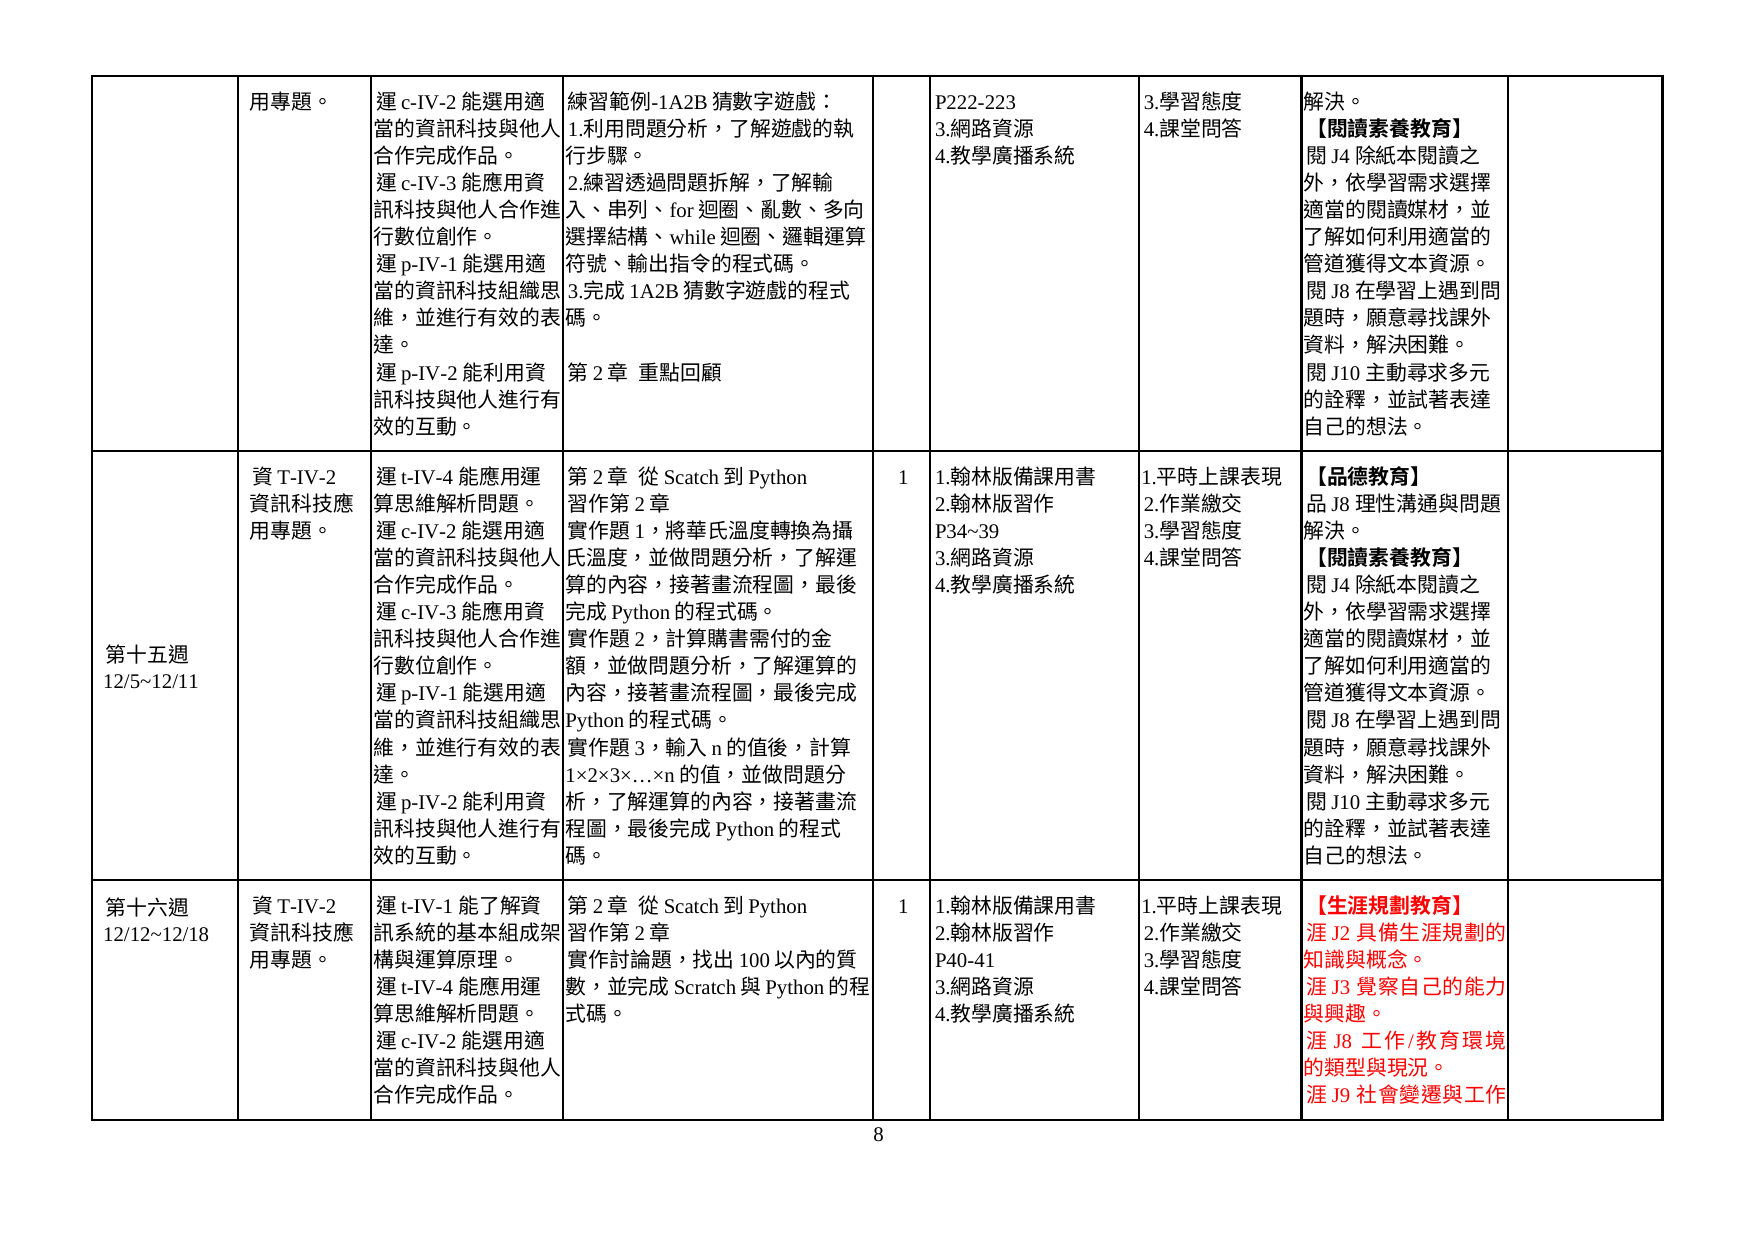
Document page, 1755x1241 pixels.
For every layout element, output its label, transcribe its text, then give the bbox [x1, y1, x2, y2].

table_cell 1.翰林版備課用書 2.翰林版習作 P40-41 3.網路資源 4.教學廣播系統 [931, 881, 1138, 1119]
table_cell 解決。 【閱讀素養教育】 閱J4 除紙本閱讀之外，依學習需求選擇適當的閱讀媒材，並了解如何利用適當的管道獲得文本資源。 閱J8 在學習上遇到問題時，願意尋找課外資料，解決困難。 閱J10 主動尋求多元的詮釋，並試著表達自己的想法。 [1303, 77, 1507, 450]
table_cell 第十六週 12/12~12/18 [93, 881, 237, 1119]
table_cell 第2章 從Scatch到Python 習作第2章 實作題1，將華氏溫度轉換為攝氏溫度，並做問題分析，了解運算的內容，接著畫流程圖，最後完成Python的程式碼。 實作題2，計算購書需付的金額，並做問題分析，了解運算的內容，接著畫流程圖，最後完成Python的程式碼。 實作題3，輸入n的值後，計算1×2×3×…×n的值，並做問題分析，了解運算的內容，接著畫流程圖，最後完成Python的程式碼。 [564, 452, 872, 879]
table_cell [1509, 881, 1661, 1119]
table_cell 資T-IV-2 資訊科技應用專題。 [239, 452, 370, 879]
table_cell 第2章 從Scatch到Python 習作第2章 實作討論題，找出100以內的質數，並完成Scratch與Python的程式碼。 [564, 881, 872, 1119]
table_cell 1 [874, 881, 929, 1119]
table_cell [874, 77, 929, 450]
table_cell 運c-IV-2 能選用適當的資訊科技與他人合作完成作品。 運c-IV-3 能應用資訊科技與他人合作進行數位創作。 運p-IV-1 能選用適當的資訊科技組織思維，並進行有效的表達。 運p-IV-2 能利用資訊科技與他人進行有效的互動。 [372, 77, 562, 450]
table_cell 【品德教育】 品J8 理性溝通與問題解決。 【閱讀素養教育】 閱J4 除紙本閱讀之外，依學習需求選擇適當的閱讀媒材，並了解如何利用適當的管道獲得文本資源。 閱J8 在學習上遇到問題時，願意尋找課外資料，解決困難。 閱J10 主動尋求多元的詮釋，並試著表達自己的想法。 [1303, 452, 1507, 879]
table_cell 1 [874, 452, 929, 879]
table_cell 3.學習態度 4.課堂問答 [1140, 77, 1300, 450]
table_cell [93, 77, 237, 450]
table_cell 1.翰林版備課用書 2.翰林版習作 P34~39 3.網路資源 4.教學廣播系統 [931, 452, 1138, 879]
table_cell [1509, 452, 1661, 879]
table_cell 資T-IV-2 資訊科技應用專題。 [239, 881, 370, 1119]
table_cell 運t-IV-1 能了解資訊系統的基本組成架構與運算原理。 運t-IV-4 能應用運算思維解析問題。 運c-IV-2 能選用適當的資訊科技與他人合作完成作品。 [372, 881, 562, 1119]
table_cell [1509, 77, 1661, 450]
table_cell 第十五週 12/5~12/11 [93, 452, 237, 879]
table_cell 用專題。 [239, 77, 370, 450]
table_cell P222-223 3.網路資源 4.教學廣播系統 [931, 77, 1138, 450]
table_cell 運t-IV-4 能應用運算思維解析問題。 運c-IV-2 能選用適當的資訊科技與他人合作完成作品。 運c-IV-3 能應用資訊科技與他人合作進行數位創作。 運p-IV-1 能選用適當的資訊科技組織思維，並進行有效的表達。 運p-IV-2 能利用資訊科技與他人進行有效的互動。 [372, 452, 562, 879]
table_cell 【生涯規劃教育】 涯J2 具備生涯規劃的知識與概念。 涯J3 覺察自己的能力與興趣。 涯J8 工作/教育環境的類型與現況。 涯J9 社會變遷與工作 [1303, 881, 1507, 1119]
table_cell 1.平時上課表現 2.作業繳交 3.學習態度 4.課堂問答 [1140, 881, 1300, 1119]
table_cell 1.平時上課表現 2.作業繳交 3.學習態度 4.課堂問答 [1140, 452, 1300, 879]
table_cell 練習範例-1A2B猜數字遊戲： 1.利用問題分析，了解遊戲的執行步驟。 2.練習透過問題拆解，了解輸入、串列、for迴圈、亂數、多向選擇結構、while迴圈、邏輯運算符號、輸出指令的程式碼。 3.完成1A2B猜數字遊戲的程式碼。 第2章 重點回顧 [564, 77, 872, 450]
